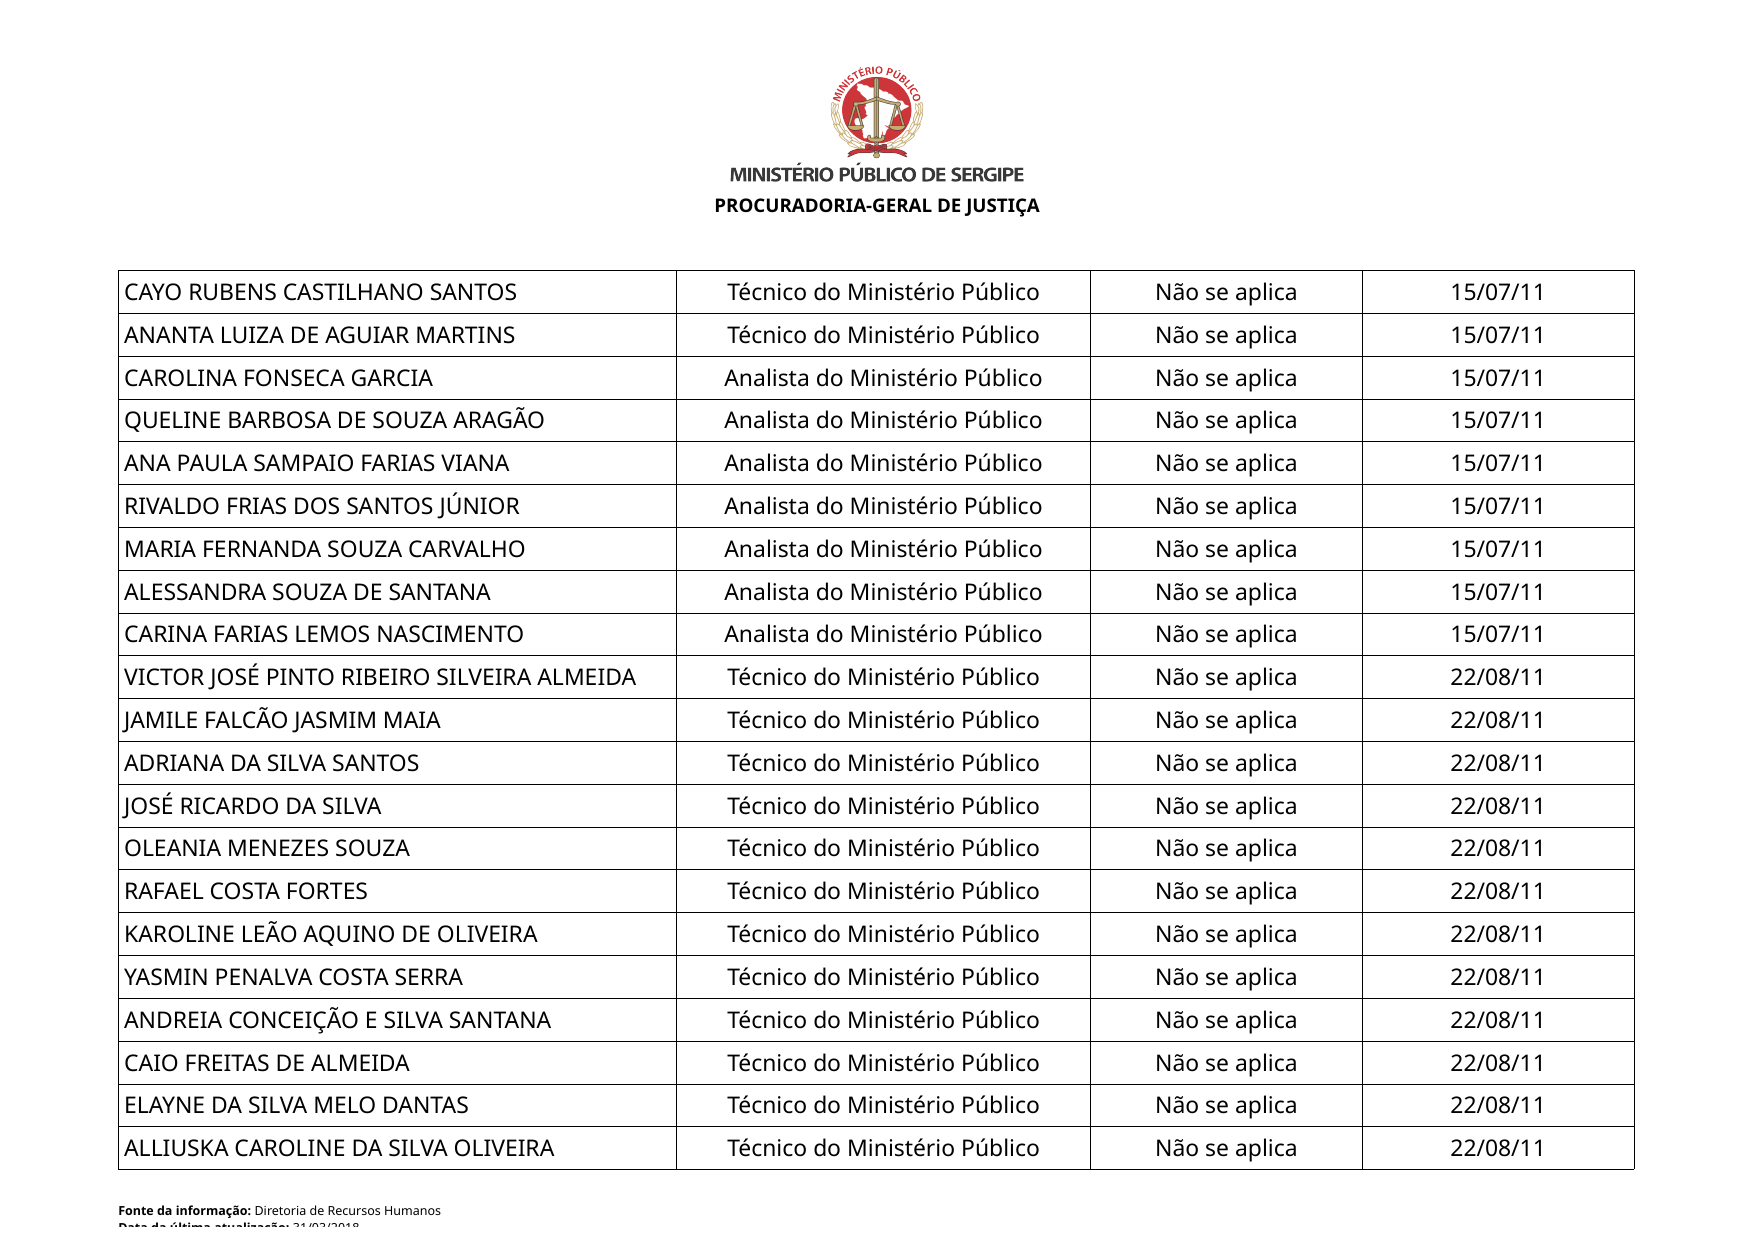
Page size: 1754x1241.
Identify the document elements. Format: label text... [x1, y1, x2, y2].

table_cell VICTOR JOSÉ PINTO RIBEIRO SILVEIRA ALMEIDA [119, 656, 676, 698]
table_cell Analista do Ministério Público [677, 485, 1090, 527]
table_cell Analista do Ministério Público [677, 571, 1090, 612]
table_cell 22/08/11 [1363, 870, 1634, 912]
table_cell 22/08/11 [1363, 828, 1634, 869]
table_cell Não se aplica [1091, 785, 1362, 827]
table_cell Técnico do Ministério Público [677, 699, 1090, 741]
table_cell Analista do Ministério Público [677, 400, 1090, 441]
table_cell Técnico do Ministério Público [677, 1085, 1090, 1126]
table_cell Analista do Ministério Público [677, 442, 1090, 484]
table_cell 22/08/11 [1363, 785, 1634, 827]
table_cell 22/08/11 [1363, 699, 1634, 741]
table_cell Não se aplica [1091, 870, 1362, 912]
table_cell Técnico do Ministério Público [677, 785, 1090, 827]
picture [730, 66, 1024, 185]
table_cell RAFAEL COSTA FORTES [119, 870, 676, 912]
table_cell RIVALDO FRIAS DOS SANTOS JÚNIOR [119, 485, 676, 527]
table_cell Não se aplica [1091, 742, 1362, 784]
table_cell 15/07/11 [1363, 528, 1634, 570]
table_cell Técnico do Ministério Público [677, 1127, 1090, 1169]
table_cell 15/07/11 [1363, 614, 1634, 655]
table_cell Não se aplica [1091, 614, 1362, 655]
table_cell Técnico do Ministério Público [677, 271, 1090, 313]
table_cell Analista do Ministério Público [677, 614, 1090, 655]
table_cell Não se aplica [1091, 956, 1362, 998]
table_cell 15/07/11 [1363, 271, 1634, 313]
table_cell Não se aplica [1091, 357, 1362, 398]
table_cell MARIA FERNANDA SOUZA CARVALHO [119, 528, 676, 570]
table_cell ELAYNE DA SILVA MELO DANTAS [119, 1085, 676, 1126]
table_cell JAMILE FALCÃO JASMIM MAIA [119, 699, 676, 741]
table_cell ANA PAULA SAMPAIO FARIAS VIANA [119, 442, 676, 484]
table_cell ADRIANA DA SILVA SANTOS [119, 742, 676, 784]
table_cell Técnico do Ministério Público [677, 828, 1090, 869]
table_cell 15/07/11 [1363, 400, 1634, 441]
table_cell 22/08/11 [1363, 656, 1634, 698]
table_cell 22/08/11 [1363, 956, 1634, 998]
table_cell 22/08/11 [1363, 1127, 1634, 1169]
table_cell Não se aplica [1091, 314, 1362, 356]
table_cell Técnico do Ministério Público [677, 999, 1090, 1041]
table_cell Técnico do Ministério Público [677, 956, 1090, 998]
table_cell Técnico do Ministério Público [677, 870, 1090, 912]
table_cell QUELINE BARBOSA DE SOUZA ARAGÃO [119, 400, 676, 441]
table_cell 22/08/11 [1363, 999, 1634, 1041]
table_cell 22/08/11 [1363, 1085, 1634, 1126]
table_cell JOSÉ RICARDO DA SILVA [119, 785, 676, 827]
table_cell Não se aplica [1091, 442, 1362, 484]
table_cell ANANTA LUIZA DE AGUIAR MARTINS [119, 314, 676, 356]
table_cell 22/08/11 [1363, 913, 1634, 955]
table_cell Não se aplica [1091, 1127, 1362, 1169]
table_cell Não se aplica [1091, 1085, 1362, 1126]
table_cell KAROLINE LEÃO AQUINO DE OLIVEIRA [119, 913, 676, 955]
table_cell 15/07/11 [1363, 485, 1634, 527]
table_cell Técnico do Ministério Público [677, 1042, 1090, 1083]
table_cell CAIO FREITAS DE ALMEIDA [119, 1042, 676, 1083]
table_cell Não se aplica [1091, 913, 1362, 955]
table_cell Não se aplica [1091, 999, 1362, 1041]
table_cell Técnico do Ministério Público [677, 742, 1090, 784]
table_cell ALLIUSKA CAROLINE DA SILVA OLIVEIRA [119, 1127, 676, 1169]
table_cell Não se aplica [1091, 485, 1362, 527]
table_cell 15/07/11 [1363, 357, 1634, 398]
table_cell Não se aplica [1091, 699, 1362, 741]
table_cell Não se aplica [1091, 571, 1362, 612]
table_cell CARINA FARIAS LEMOS NASCIMENTO [119, 614, 676, 655]
table_cell Técnico do Ministério Público [677, 314, 1090, 356]
table_cell Analista do Ministério Público [677, 528, 1090, 570]
table_cell Técnico do Ministério Público [677, 656, 1090, 698]
table_cell CAYO RUBENS CASTILHANO SANTOS [119, 271, 676, 313]
table_cell Não se aplica [1091, 828, 1362, 869]
table_cell Não se aplica [1091, 528, 1362, 570]
table_cell 15/07/11 [1363, 442, 1634, 484]
table_cell YASMIN PENALVA COSTA SERRA [119, 956, 676, 998]
table_cell Não se aplica [1091, 271, 1362, 313]
table_cell ALESSANDRA SOUZA DE SANTANA [119, 571, 676, 612]
table_cell Analista do Ministério Público [677, 357, 1090, 398]
table_cell Não se aplica [1091, 656, 1362, 698]
table_cell 15/07/11 [1363, 571, 1634, 612]
table_cell Não se aplica [1091, 400, 1362, 441]
table_cell Técnico do Ministério Público [677, 913, 1090, 955]
table_cell ANDREIA CONCEIÇÃO E SILVA SANTANA [119, 999, 676, 1041]
table_cell 22/08/11 [1363, 1042, 1634, 1083]
table_cell OLEANIA MENEZES SOUZA [119, 828, 676, 869]
table_cell 15/07/11 [1363, 314, 1634, 356]
table_cell 22/08/11 [1363, 742, 1634, 784]
table_cell Não se aplica [1091, 1042, 1362, 1083]
table_cell CAROLINA FONSECA GARCIA [119, 357, 676, 398]
